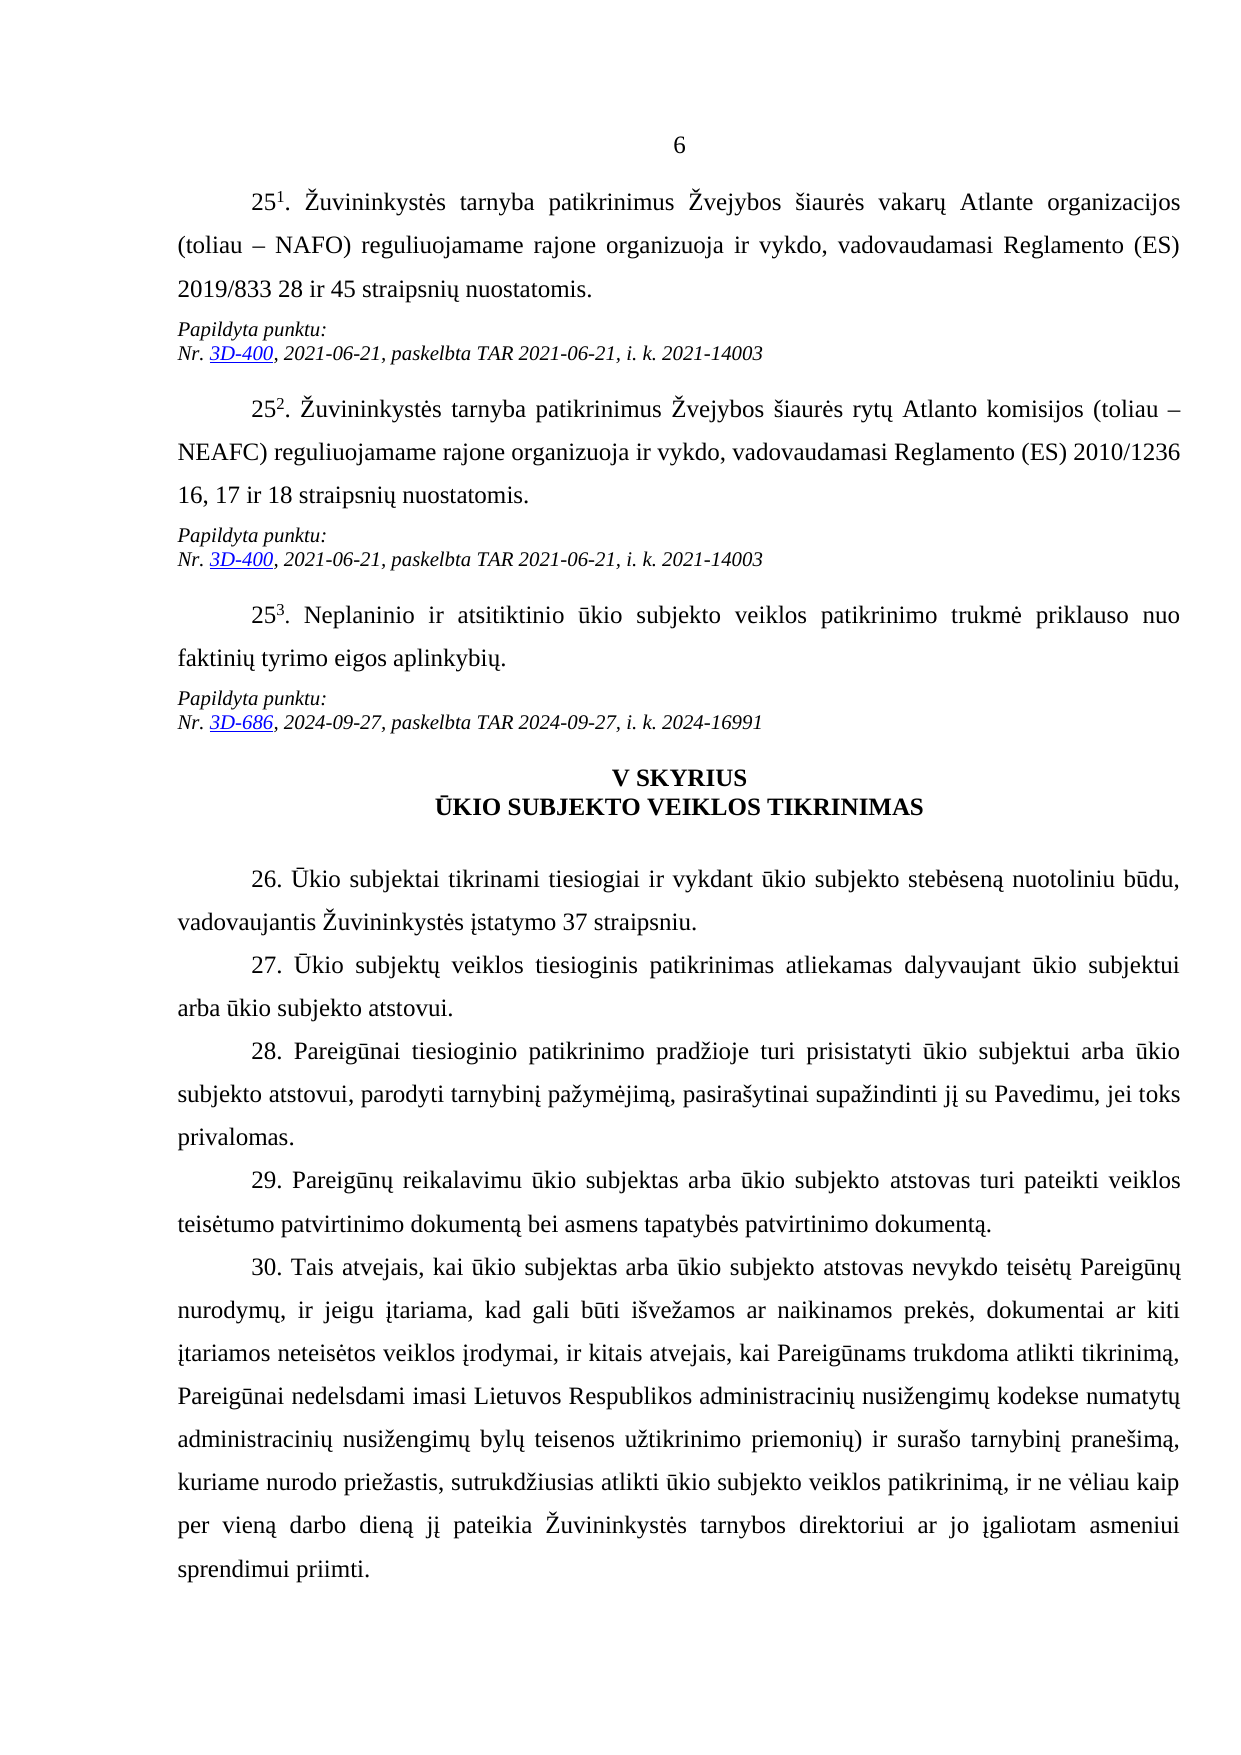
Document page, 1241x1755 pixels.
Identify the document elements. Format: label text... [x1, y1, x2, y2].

text Papildyta punktu: [177, 317, 1181, 341]
text Papildyta punktu: [177, 686, 1181, 710]
text 251. Žuvininkystės tarnyba patikrinimus Žvejybos šiaurės vakarų Atlante organizacijos (toliau – NAFO) reguliuojamame rajone organizuoja ir vykdo, vadovaudamasi Reglamento (ES) 2019/833 28 ir 45 straipsnių nuostatomis. [177, 187, 1181, 302]
text 26. Ūkio subjektai tikrinami tiesiogiai ir vykdant ūkio subjekto stebėseną nuotoliniu būdu, vadovaujantis Žuvininkystės įstatymo 37 straipsniu. [177, 864, 1181, 936]
text Nr. 3D-686, 2024-09-27, paskelbta TAR 2024-09-27, i. k. 2024-16991 [177, 710, 1181, 734]
text 30. Tais atvejais, kai ūkio subjektas arba ūkio subjekto atstovas nevykdo teisėtų Pareigūnų nurodymų, ir jeigu įtariama, kad gali būti išvežamos ar naikinamos prekės, dokumentai ar kiti įtariamos neteisėtos veiklos įrodymai, ir kitais atvejais, kai Pareigūnams trukdoma atlikti tikrinimą, Pareigūnai nedelsdami imasi Lietuvos Respublikos administracinių nusižengimų kodekse numatytų administracinių nusižengimų bylų teisenos užtikrinimo priemonių) ir surašo tarnybinį pranešimą, kuriame nurodo priežastis, sutrukdžiusias atlikti ūkio subjekto veiklos patikrinimą, ir ne vėliau kaip per vieną darbo dieną jį pateikia Žuvininkystės tarnybos direktoriui ar jo įgaliotam asmeniui sprendimui priimti. [177, 1252, 1181, 1582]
text Papildyta punktu: [177, 523, 1181, 547]
text ŪKIO SUBJEKTO VEIKLOS TIKRINIMAS [177, 792, 1181, 821]
text 28. Pareigūnai tiesioginio patikrinimo pradžioje turi prisistatyti ūkio subjektui arba ūkio subjekto atstovui, parodyti tarnybinį pažymėjimą, pasirašytinai supažindinti jį su Pavedimu, jei toks privalomas. [177, 1036, 1181, 1151]
text Nr. 3D-400, 2021-06-21, paskelbta TAR 2021-06-21, i. k. 2021-14003 [177, 547, 1181, 571]
text 252. Žuvininkystės tarnyba patikrinimus Žvejybos šiaurės rytų Atlanto komisijos (toliau – NEAFC) reguliuojamame rajone organizuoja ir vykdo, vadovaudamasi Reglamento (ES) 2010/1236 16, 17 ir 18 straipsnių nuostatomis. [177, 394, 1181, 509]
text 29. Pareigūnų reikalavimu ūkio subjektas arba ūkio subjekto atstovas turi pateikti veiklos teisėtumo patvirtinimo dokumentą bei asmens tapatybės patvirtinimo dokumentą. [177, 1166, 1181, 1237]
text 27. Ūkio subjektų veiklos tiesioginis patikrinimas atliekamas dalyvaujant ūkio subjektui arba ūkio subjekto atstovui. [177, 950, 1181, 1022]
text 253. Neplaninio ir atsitiktinio ūkio subjekto veiklos patikrinimo trukmė priklauso nuo faktinių tyrimo eigos aplinkybių. [177, 600, 1181, 672]
text V SKYRIUS [177, 763, 1181, 792]
text Nr. 3D-400, 2021-06-21, paskelbta TAR 2021-06-21, i. k. 2021-14003 [177, 341, 1181, 365]
